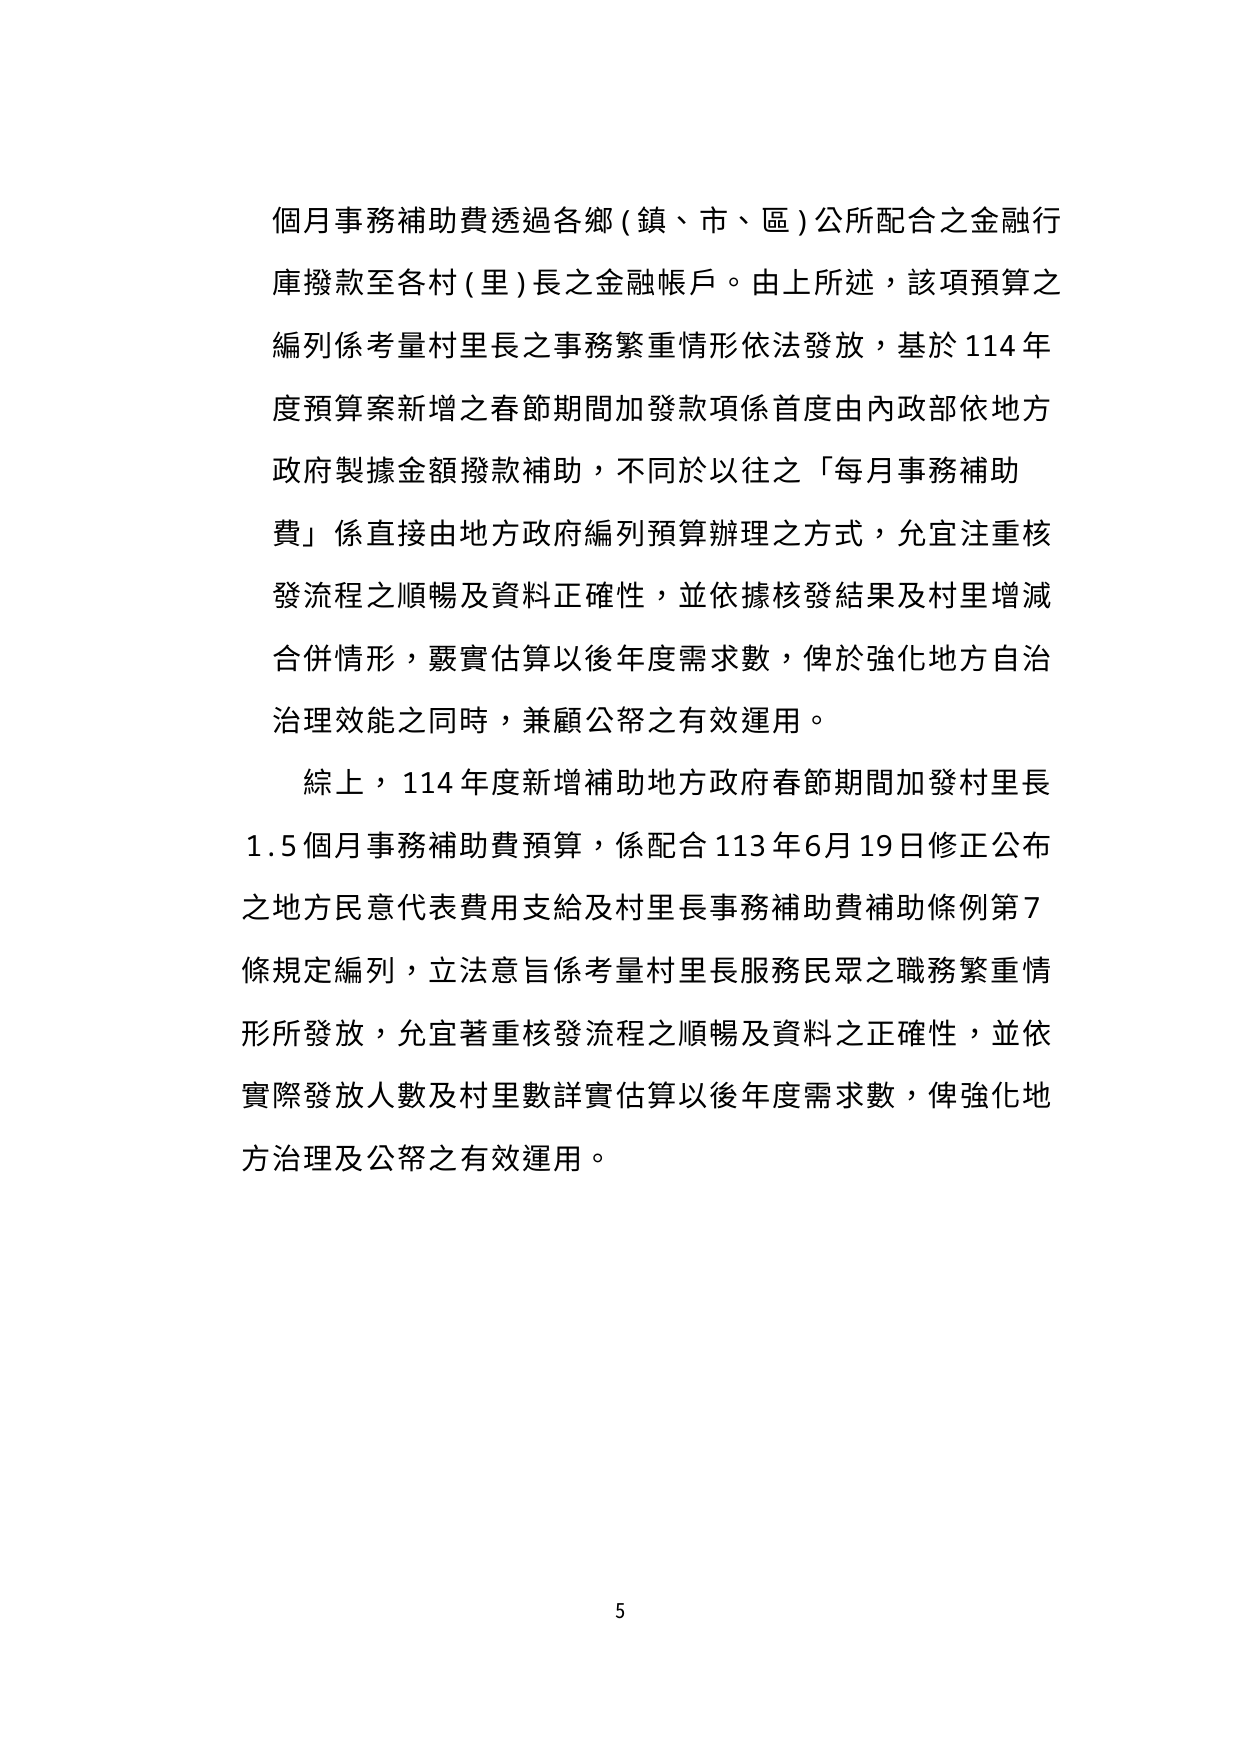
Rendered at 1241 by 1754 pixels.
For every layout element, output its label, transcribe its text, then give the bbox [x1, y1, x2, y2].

text 依內政部說明，該項事務補助費之發放方式，係由各地方政府於每年12月至隔年1月間計算請領人數及金額後，掣據向該部請領補助款，並由各鄉(鎮、市、區)公所依每月發給村(里)長事務補助費方式，將春節期間加發之1.5個月事務補助費透過各鄉(鎮、市、區)公所配合之金融行庫撥款至各村(里)長之金融帳戶。由上所述，該項預算之編列係考量村里長之事務繁重情形依法發放，基於114年度預算案新增之春節期間加發款項係首度由內政部依地方政府製據金額撥款補助，不同於以往之「每月事務補助費」係直接由地方政府編列預算辦理之方式，允宜注重核發流程之順暢及資料正確性，並依據核發結果及村里增減合併情形，覈實估算以後年度需求數，俾於強化地方自治治理效能之同時，兼顧公帑之有效運用。 [266, 177, 1063, 740]
text 綜上，114年度新增補助地方政府春節期間加發村里長1.5個月事務補助費預算，係配合113年6月19日修正公布之地方民意代表費用支給及村里長事務補助費補助條例第7條規定編列，立法意旨係考量村里長服務民眾之職務繁重情形所發放，允宜著重核發流程之順暢及資料之正確性，並依實際發放人數及村里數詳實估算以後年度需求數，俾強化地方治理及公帑之有效運用。 [236, 740, 1063, 1177]
